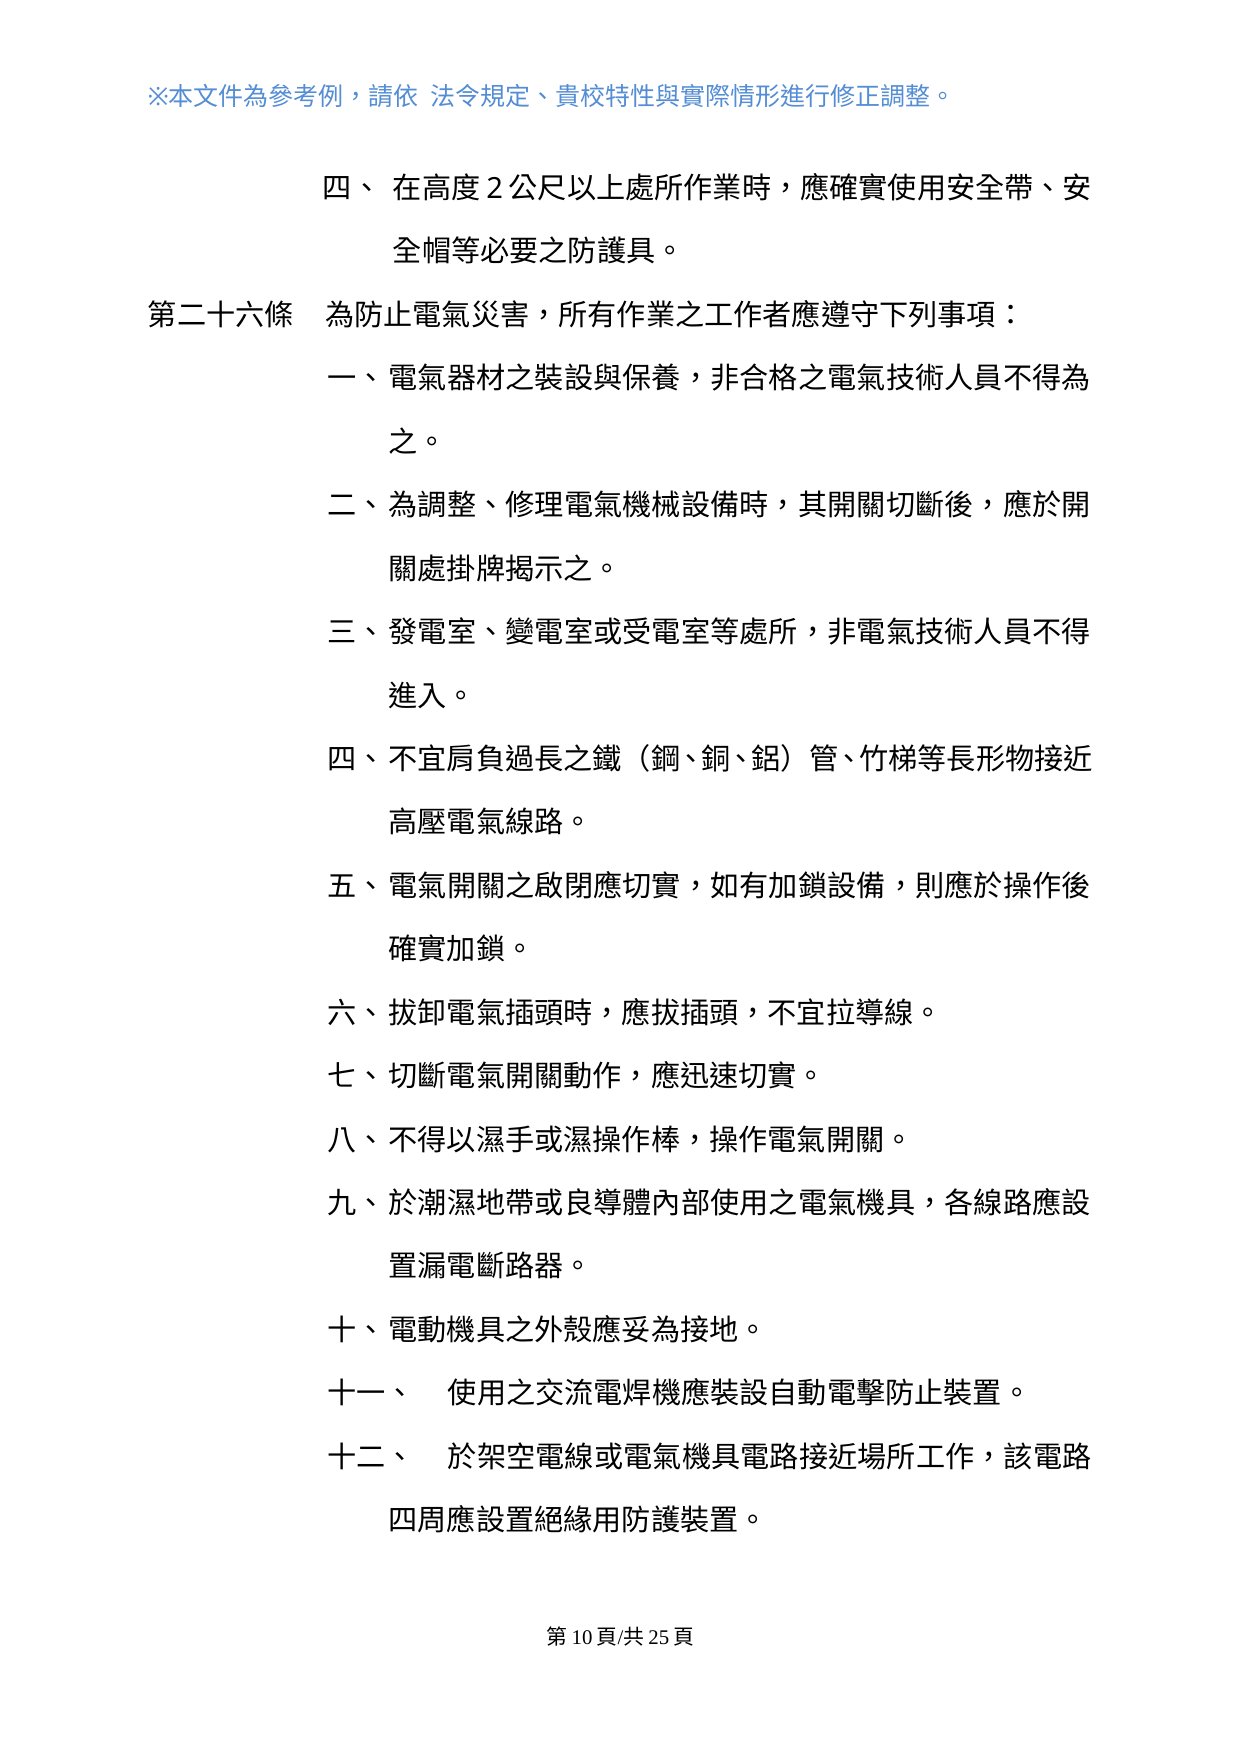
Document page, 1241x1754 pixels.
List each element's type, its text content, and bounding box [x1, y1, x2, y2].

list 拔卸電氣插頭時，應拔插頭，不宜拉導線。 [327, 989, 1092, 1032]
list 不宜肩負過長之鐵（鋼、銅、鋁）管、竹梯等長形物接近高壓電氣線路。 [327, 736, 1092, 841]
list 於潮濕地帶或良導體內部使用之電氣機具，各線路應設置漏電斷路器。 [327, 1179, 1092, 1285]
list 電動機具之外殼應妥為接地。 [327, 1306, 1092, 1349]
list 不得以濕手或濕操作棒，操作電氣開關。 [327, 1116, 1092, 1158]
list 為防止電氣災害，所有作業之工作者應遵守下列事項： [148, 291, 1092, 334]
list 電氣開關之啟閉應切實，如有加鎖設備，則應於操作後確實加鎖。 [327, 862, 1092, 968]
list 使用之交流電焊機應裝設自動電擊防止裝置。 [327, 1370, 1092, 1412]
list 切斷電氣開關動作，應迅速切實。 [327, 1053, 1092, 1095]
list 電氣器材之裝設與保養，非合格之電氣技術人員不得為之。 [327, 355, 1092, 461]
list 發電室、變電室或受電室等處所，非電氣技術人員不得進入。 [327, 609, 1092, 714]
list 在高度2公尺以上處所作業時，應確實使用安全帶、安全帽等必要之防護具。 [323, 164, 1092, 270]
list 於架空電線或電氣機具電路接近場所工作，該電路四周應設置絕緣用防護裝置。 [327, 1433, 1092, 1539]
list 為調整、修理電氣機械設備時，其開關切斷後，應於開關處掛牌揭示之。 [327, 482, 1092, 587]
